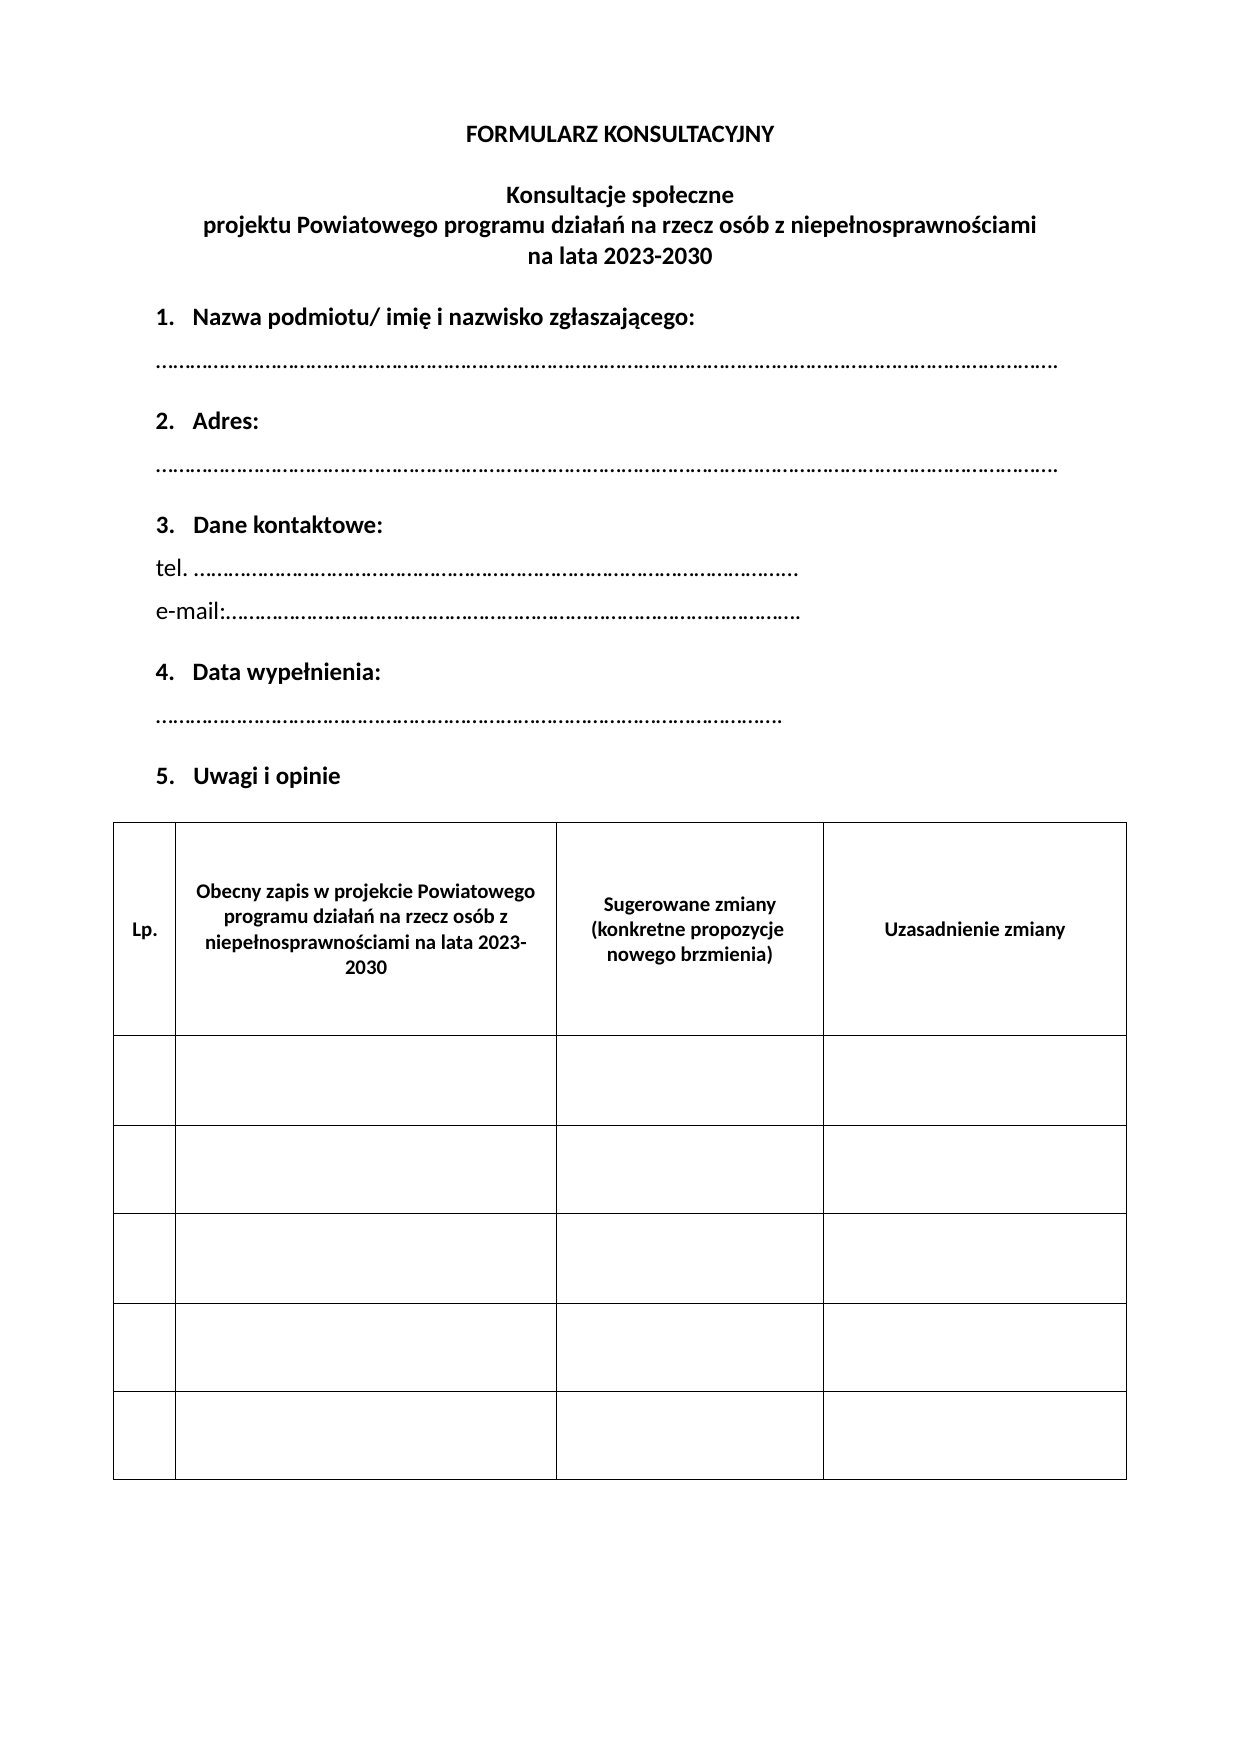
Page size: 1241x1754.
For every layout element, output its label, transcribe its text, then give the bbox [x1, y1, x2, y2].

list Adres: [155, 405, 1122, 436]
list Data wypełnienia: [155, 656, 1122, 687]
list Dane kontaktowe: [156, 509, 1122, 540]
text e-mail:………………………………………………………………………………………. [156, 595, 1122, 626]
table_cell [114, 1304, 175, 1391]
text projektu Powiatowego programu działań na rzecz osób z niepełnosprawnościami na lata 2023-2030 [118, 210, 1122, 271]
text Konsultacje społeczne [118, 179, 1122, 210]
table_cell [557, 1392, 823, 1479]
table_cell [176, 1214, 556, 1303]
text ………………………………………………………………………………………………. [156, 699, 1122, 730]
table_cell [824, 1304, 1126, 1391]
table_header Uzasadnienie zmiany [824, 823, 1126, 1035]
table_cell [176, 1304, 556, 1391]
table_cell [114, 1392, 175, 1479]
table_cell [176, 1126, 556, 1213]
table_cell [557, 1036, 823, 1125]
table_cell [824, 1036, 1126, 1125]
table_cell [824, 1214, 1126, 1303]
text …………………………………………………………………………………………………………………………………………. [156, 344, 1122, 375]
list Uwagi i opinie [156, 761, 1122, 791]
table_cell [176, 1036, 556, 1125]
table_cell [114, 1214, 175, 1303]
table_cell [824, 1392, 1126, 1479]
table_cell [114, 1126, 175, 1213]
table_header Obecny zapis w projekcie Powiatowego programu działań na rzecz osób z niepełnosprawnościami na lata 2023-2030 [176, 823, 556, 1035]
table_cell [557, 1214, 823, 1303]
table_cell [557, 1304, 823, 1391]
table_cell [114, 1036, 175, 1125]
table_cell [824, 1126, 1126, 1213]
text FORMULARZ KONSULTACYJNY [118, 118, 1122, 149]
table_cell [176, 1392, 556, 1479]
text …………………………………………………………………………………………………………………………………………. [156, 448, 1122, 479]
list Nazwa podmiotu/ imię i nazwisko zgłaszającego: [155, 301, 1122, 332]
table_header Lp. [114, 823, 175, 1035]
table_cell [557, 1126, 823, 1213]
table_header Sugerowane zmiany (konkretne propozycje nowego brzmienia) [557, 823, 823, 1035]
text tel. …………………………………………………………………………………………... [156, 552, 1122, 583]
